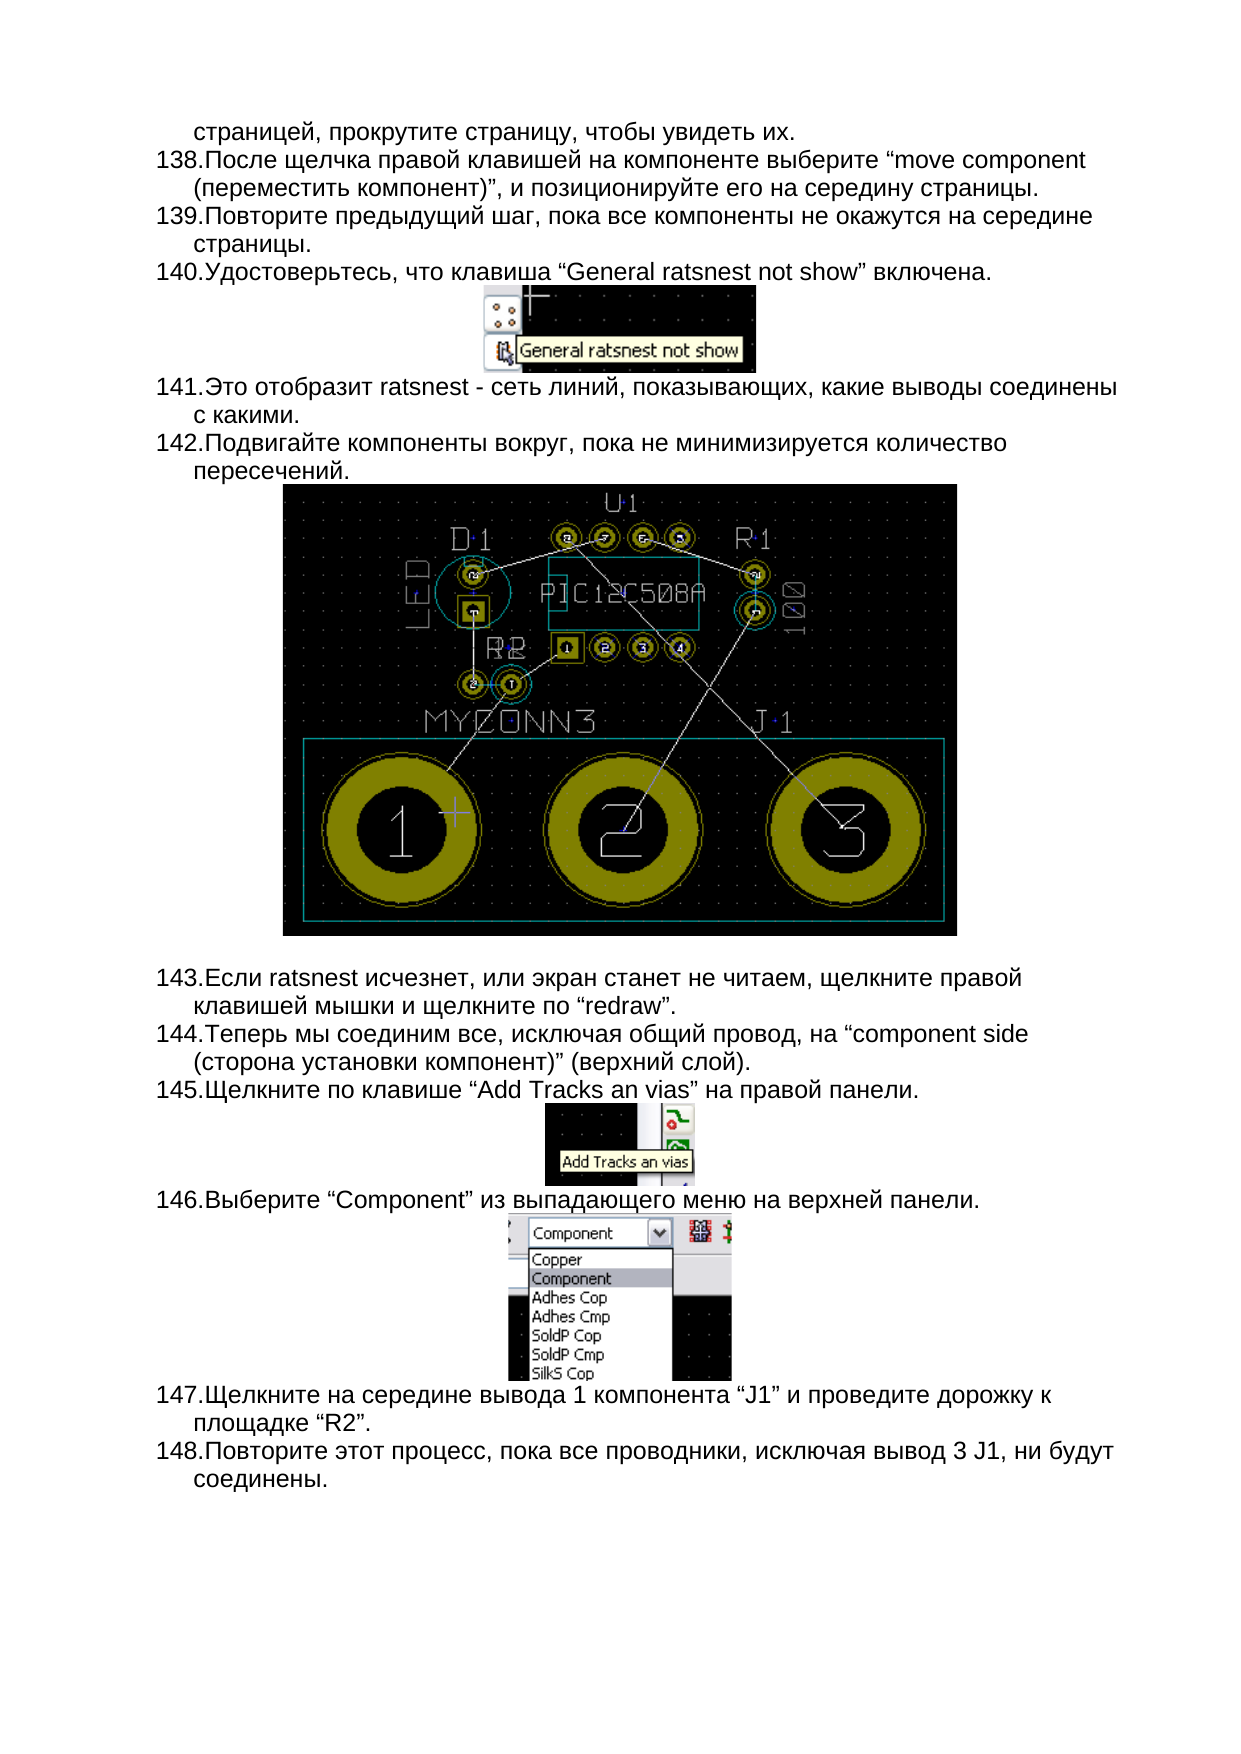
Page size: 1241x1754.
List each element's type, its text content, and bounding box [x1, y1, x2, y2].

list Это отобразит ratsnest - сеть линий, показывающих, какие выводы соединены с какими. [156, 286, 1122, 429]
list Щелкните на середине вывода 1 компонента “J1” и проведите дорожку к площадке “R2”. [156, 1214, 1122, 1437]
list После щелчка правой клавишей на компоненте выберите “move component (переместить компонент)”, и позиционируйте его на середину страницы. [156, 146, 1122, 202]
list Теперь мы соединим все, исключая общий провод, на “component side (сторона установки компонент)” (верхний слой). [156, 1020, 1122, 1076]
list Щелкните по клавише “Add Tracks an vias” на правой панели. [156, 1076, 1122, 1103]
list Повторите предыдущий шаг, пока все компоненты не окажутся на середине страницы. [156, 202, 1122, 258]
list Удостоверьтесь, что клавиша “General ratsnest not show” включена. [156, 258, 1122, 286]
list Выберите “Component” из выпадающего меню на верхней панели. [156, 1103, 1122, 1214]
list страницей, прокрутите страницу, чтобы увидеть их. [156, 118, 1122, 146]
list Повторите этот процесс, пока все проводники, исключая вывод 3 J1, ни будут соединены. [156, 1437, 1122, 1492]
list Подвигайте компоненты вокруг, пока не минимизируется количество пересечений. [156, 429, 1122, 485]
list Если ratsnest исчезнет, или экран станет не читаем, щелкните правой клавишей мышки и щелкните по “redraw”. [156, 964, 1122, 1020]
